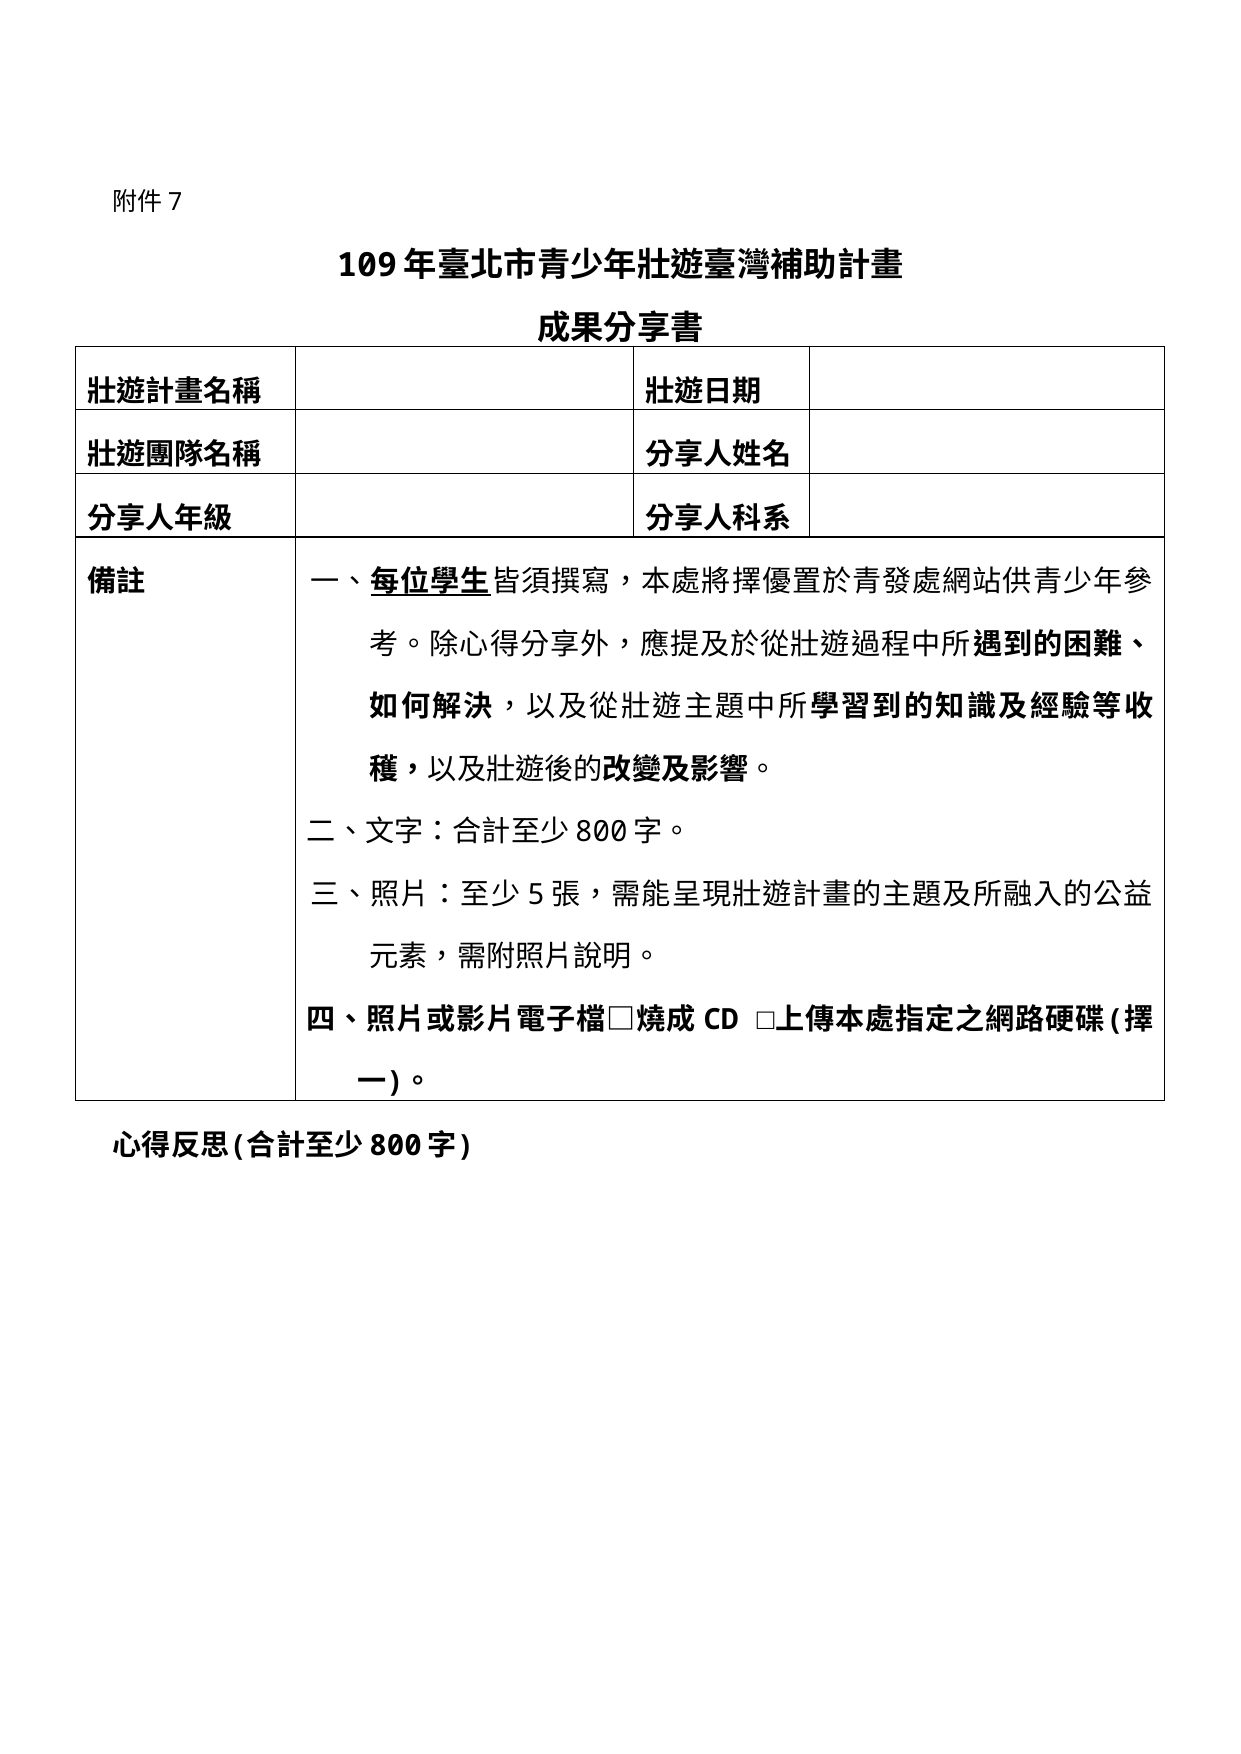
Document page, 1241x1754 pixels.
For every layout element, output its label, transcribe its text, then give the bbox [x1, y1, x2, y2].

table_cell 壯遊團隊名稱 [76, 410, 295, 473]
table_header 壯遊計畫名稱 [76, 347, 295, 409]
table_cell 一、每位學生皆須撰寫，本處將擇優置於青發處網站供青少年參考。除心得分享外，應提及於從壯遊過程中所遇到的困難、如何解決，以及從壯遊主題中所學習到的知識及經驗等收穫，以及壯遊後的改變及影響。 二、文字：合計至少800字。 三、照片：至少5張，需能呈現壯遊計畫的主題及所融入的公益元素，需附照片說明。 四、照片或影片電子檔□燒成CD □上傳本處指定之網路硬碟(擇一)。 [296, 538, 1164, 1100]
table_cell 分享人年級 [76, 474, 295, 536]
table_header [810, 347, 1164, 409]
table_header [296, 347, 633, 409]
text 附件7 [112, 158, 1128, 221]
table_cell [810, 474, 1164, 536]
text 成果分享書 [112, 283, 1128, 346]
text 心得反思(合計至少800字) [112, 1101, 1128, 1163]
table_cell [296, 410, 633, 473]
table_cell 分享人科系 [634, 474, 809, 536]
table_cell 備註 [76, 538, 295, 1100]
table_cell [810, 410, 1164, 473]
table_cell [296, 474, 633, 536]
text 109年臺北市青少年壯遊臺灣補助計畫 [112, 221, 1128, 283]
table_cell 分享人姓名 [634, 410, 809, 473]
table_header 壯遊日期 [634, 347, 809, 409]
